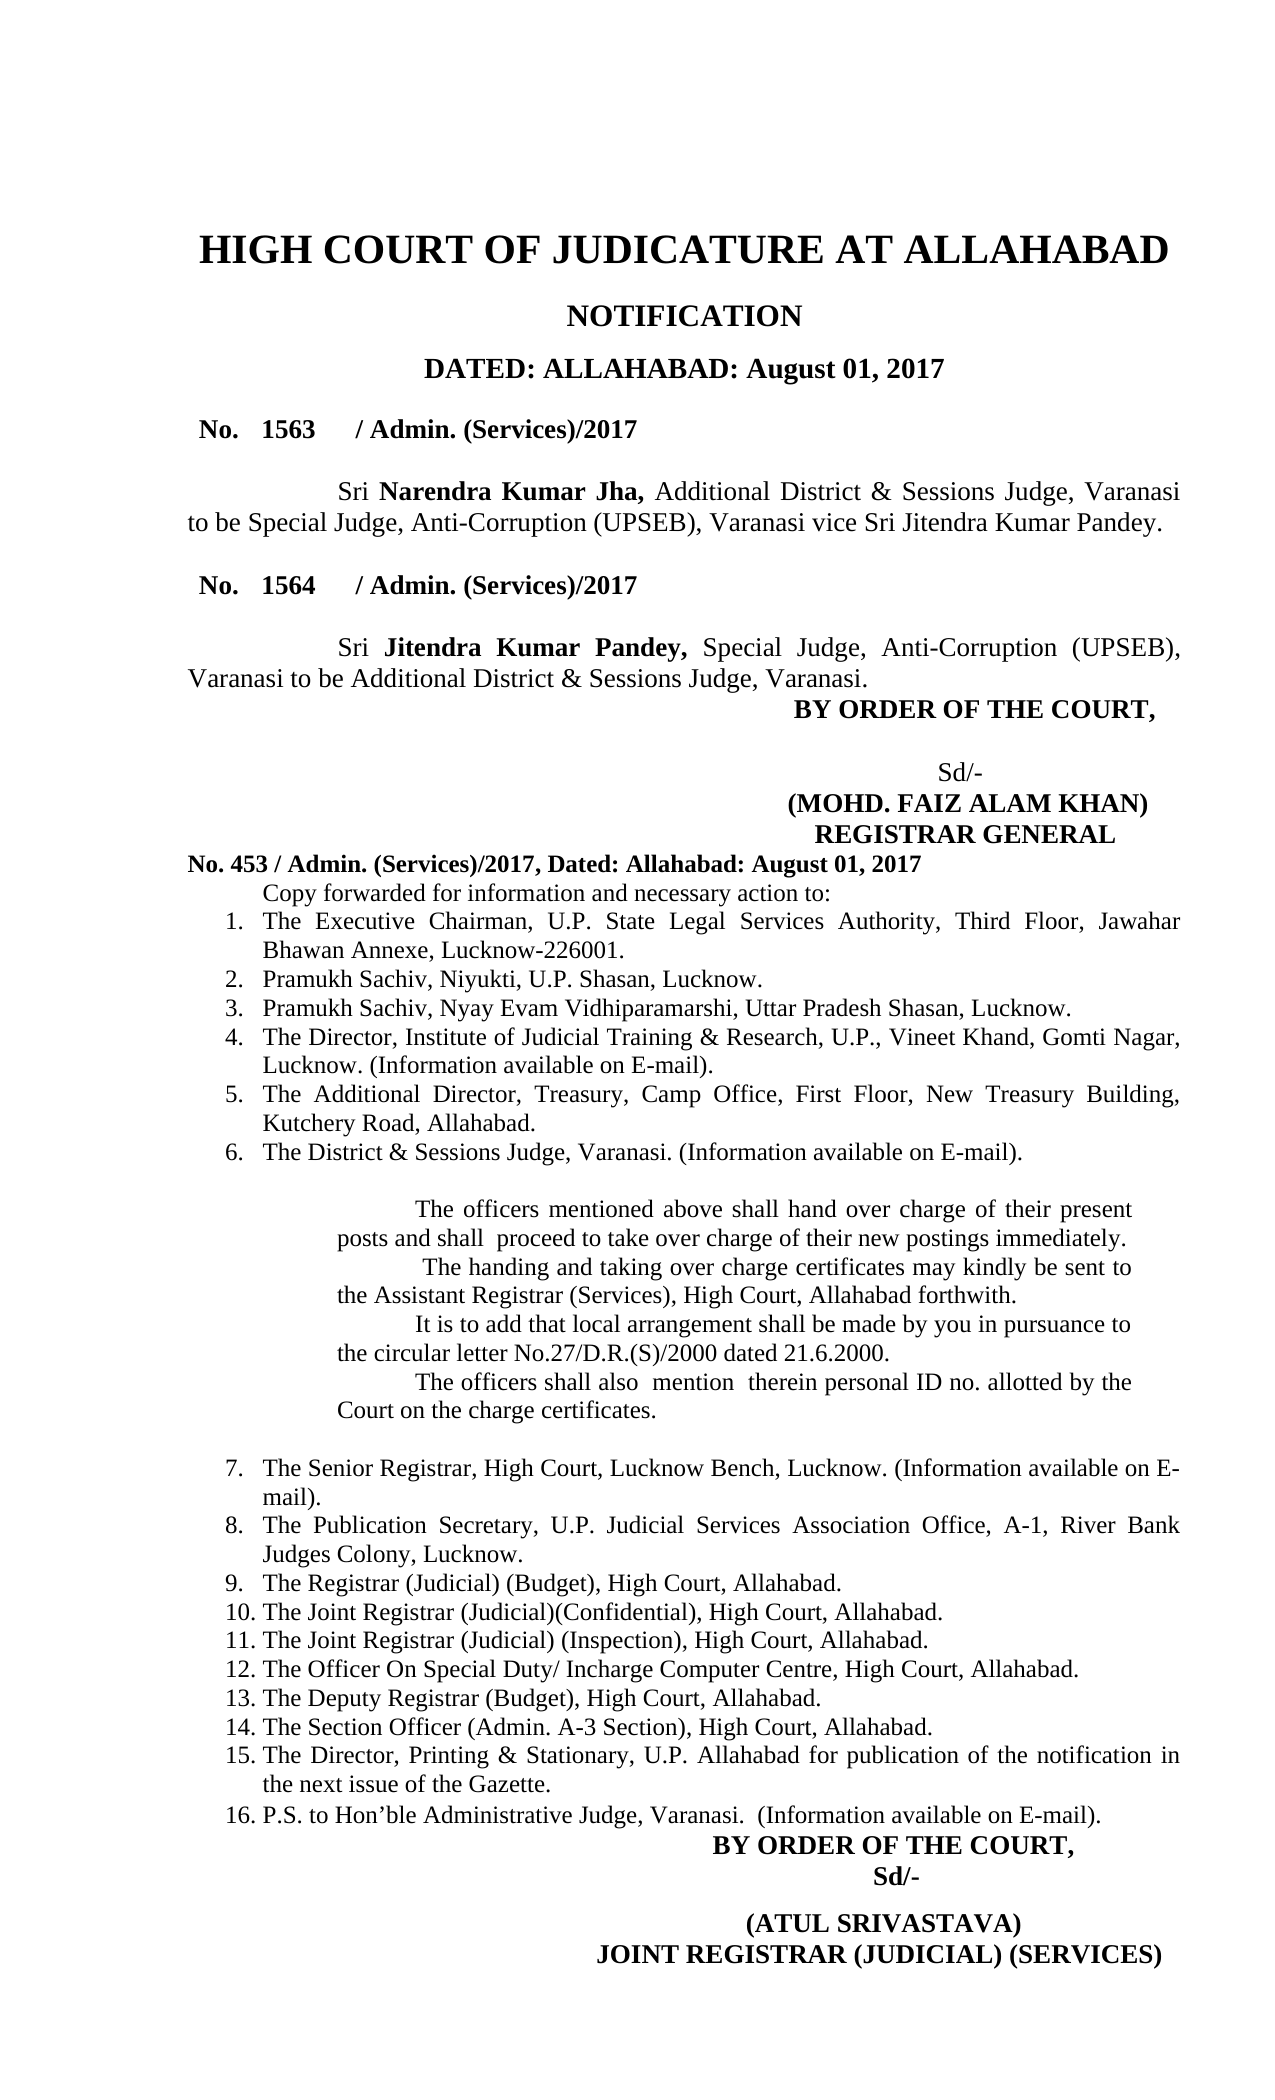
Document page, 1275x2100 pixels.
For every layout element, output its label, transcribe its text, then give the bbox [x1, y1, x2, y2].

list The Publication Secretary, U.P. Judicial Services Association Office, A-1, River Bank Judges Colony, Lucknow. [225, 1510, 1181, 1568]
list Pramukh Sachiv, Niyukti, U.P. Shasan, Lucknow. [225, 964, 1181, 993]
table_header 1563 [250, 413, 337, 444]
list The Joint Registrar (Judicial)(Confidential), High Court, Allahabad. [225, 1597, 1181, 1625]
list The Director, Printing & Stationary, U.P. Allahabad for publication of the notification in the next issue of the Gazette. [225, 1740, 1181, 1798]
list The Executive Chairman, U.P. State Legal Services Authority, Third Floor, Jawahar Bhawan Annexe, Lucknow-226001. [225, 907, 1181, 964]
text Sd/- [712, 756, 1181, 787]
list BY ORDER OF THE COURT, [225, 1829, 1181, 1860]
text BY ORDER OF THE COURT, [562, 693, 1181, 724]
text (MOHD. FAIZ ALAM KHAN) [187, 787, 1183, 818]
list P.S. to Hon’ble Administrative Judge, Varanasi. (Information available on E-mail). [225, 1798, 1181, 1829]
list Pramukh Sachiv, Nyay Evam Vidhiparamarshi, Uttar Pradesh Shasan, Lucknow. [225, 993, 1181, 1022]
subtitle NOTIFICATION [187, 297, 1181, 333]
list The Additional Director, Treasury, Camp Office, First Floor, New Treasury Building, Kutchery Road, Allahabad. [225, 1079, 1181, 1137]
text Sri Jitendra Kumar Pandey, Special Judge, Anti-Corruption (UPSEB), Varanasi to be Additional District & Sessions Judge, Varanasi. [187, 631, 1181, 693]
text The officers shall also mention therein personal ID no. allotted by the Court on the charge certificates. [337, 1367, 1133, 1424]
text The officers mentioned above shall hand over charge of their present posts and shall proceed to take over charge of their new postings immediately. [337, 1194, 1133, 1252]
text HIGH COURT OF JUDICATURE AT ALLAHABAD [187, 225, 1181, 273]
text REGISTRAR GENERAL [187, 818, 1183, 849]
text (ATUL SRIVASTAVA) [187, 1907, 1181, 1938]
text DATED: ALLAHABAD: August 01, 2017 [187, 351, 1181, 384]
text Sri Narendra Kumar Jha, Additional District & Sessions Judge, Varanasi to be Special Judge, Anti-Corruption (UPSEB), Varanasi vice Sri Jitendra Kumar Pandey. [187, 475, 1181, 538]
table_header / Admin. (Services)/2017 [338, 569, 737, 600]
list The Senior Registrar, High Court, Lucknow Bench, Lucknow. (Information available on E-mail). [225, 1453, 1181, 1510]
text No. 453 / Admin. (Services)/2017, Dated: Allahabad: August 01, 2017 [187, 849, 1181, 878]
text It is to add that local arrangement shall be made by you in pursuance to the circular letter No.27/D.R.(S)/2000 dated 21.6.2000. [337, 1309, 1133, 1367]
table_header No. [188, 413, 250, 444]
list The Deputy Registrar (Budget), High Court, Allahabad. [225, 1683, 1181, 1712]
text Sd/- [187, 1860, 1183, 1891]
table_header 1564 [250, 569, 337, 600]
list The Joint Registrar (Judicial) (Inspection), High Court, Allahabad. [225, 1625, 1181, 1654]
text The handing and taking over charge certificates may kindly be sent to the Assistant Registrar (Services), High Court, Allahabad forthwith. [337, 1252, 1133, 1309]
table_header / Admin. (Services)/2017 [338, 413, 737, 444]
list The Section Officer (Admin. A-3 Section), High Court, Allahabad. [225, 1712, 1181, 1740]
table_header No. [188, 569, 250, 600]
text JOINT REGISTRAR (JUDICIAL) (SERVICES) [187, 1938, 1181, 1969]
list The District & Sessions Judge, Varanasi. (Information available on E-mail). [225, 1137, 1181, 1165]
list The Registrar (Judicial) (Budget), High Court, Allahabad. [225, 1568, 1181, 1597]
list The Officer On Special Duty/ Incharge Computer Centre, High Court, Allahabad. [225, 1654, 1181, 1683]
list The Director, Institute of Judicial Training & Research, U.P., Vineet Khand, Gomti Nagar, Lucknow. (Information available on E-mail). [225, 1022, 1181, 1079]
text Copy forwarded for information and necessary action to: [187, 878, 1181, 907]
